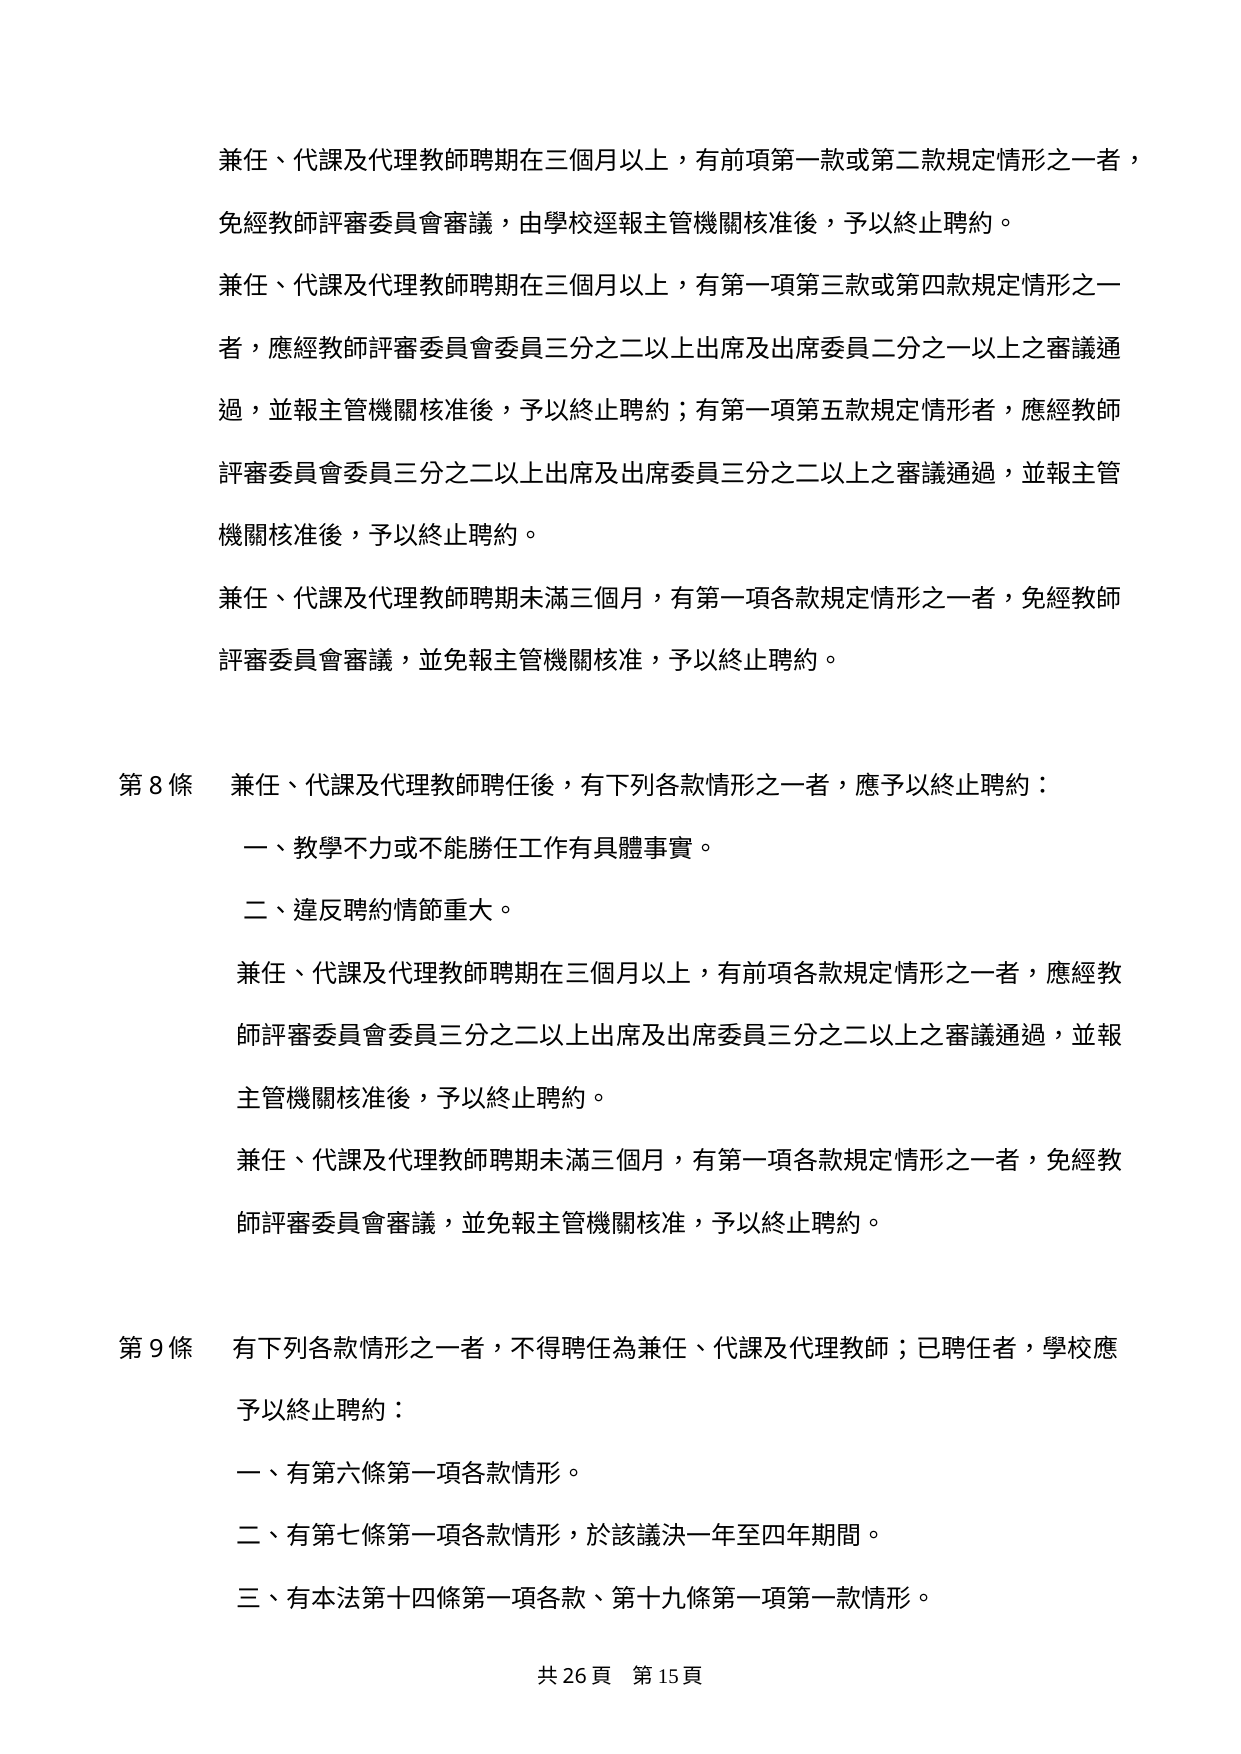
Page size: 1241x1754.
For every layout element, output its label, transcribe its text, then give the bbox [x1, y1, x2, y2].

text 二、違反聘約情節重大。 [214, 867, 1122, 930]
text 兼任、代課及代理教師聘期在三個月以上，有前項各款規定情形之一者，應經教師評審委員會委員三分之二以上出席及出席委員三分之二以上之審議通過，並報主管機關核准後，予以終止聘約。 [236, 930, 1122, 1117]
text 兼任、代課及代理教師聘期在三個月以上，有第一項第三款或第四款規定情形之一者，應經教師評審委員會委員三分之二以上出席及出席委員二分之一以上之審議通過，並報主管機關核准後，予以終止聘約；有第一項第五款規定情形者，應經教師評審委員會委員三分之二以上出席及出席委員三分之二以上之審議通過，並報主管機關核准後，予以終止聘約。 [218, 242, 1122, 555]
text 第9條 有下列各款情形之一者，不得聘任為兼任、代課及代理教師；已聘任者，學校應予以終止聘約： [118, 1305, 1122, 1430]
text 兼任、代課及代理教師聘期未滿三個月，有第一項各款規定情形之一者，免經教師評審委員會審議，並免報主管機關核准，予以終止聘約。 [236, 1117, 1122, 1242]
text 一、教學不力或不能勝任工作有具體事實。 [214, 805, 1122, 867]
text 二、有第七條第一項各款情形，於該議決一年至四年期間。 [236, 1492, 1122, 1555]
text 兼任、代課及代理教師聘期在三個月以上，有前項第一款或第二款規定情形之一者，免經教師評審委員會審議，由學校逕報主管機關核准後，予以終止聘約。 [218, 117, 1122, 242]
text 一、有第六條第一項各款情形。 [236, 1430, 1122, 1492]
text 三、有本法第十四條第一項各款、第十九條第一項第一款情形。 [236, 1555, 1122, 1617]
text 第8條 兼任、代課及代理教師聘任後，有下列各款情形之一者，應予以終止聘約： [118, 742, 1122, 805]
text 兼任、代課及代理教師聘期未滿三個月，有第一項各款規定情形之一者，免經教師評審委員會審議，並免報主管機關核准，予以終止聘約。 [218, 555, 1122, 680]
